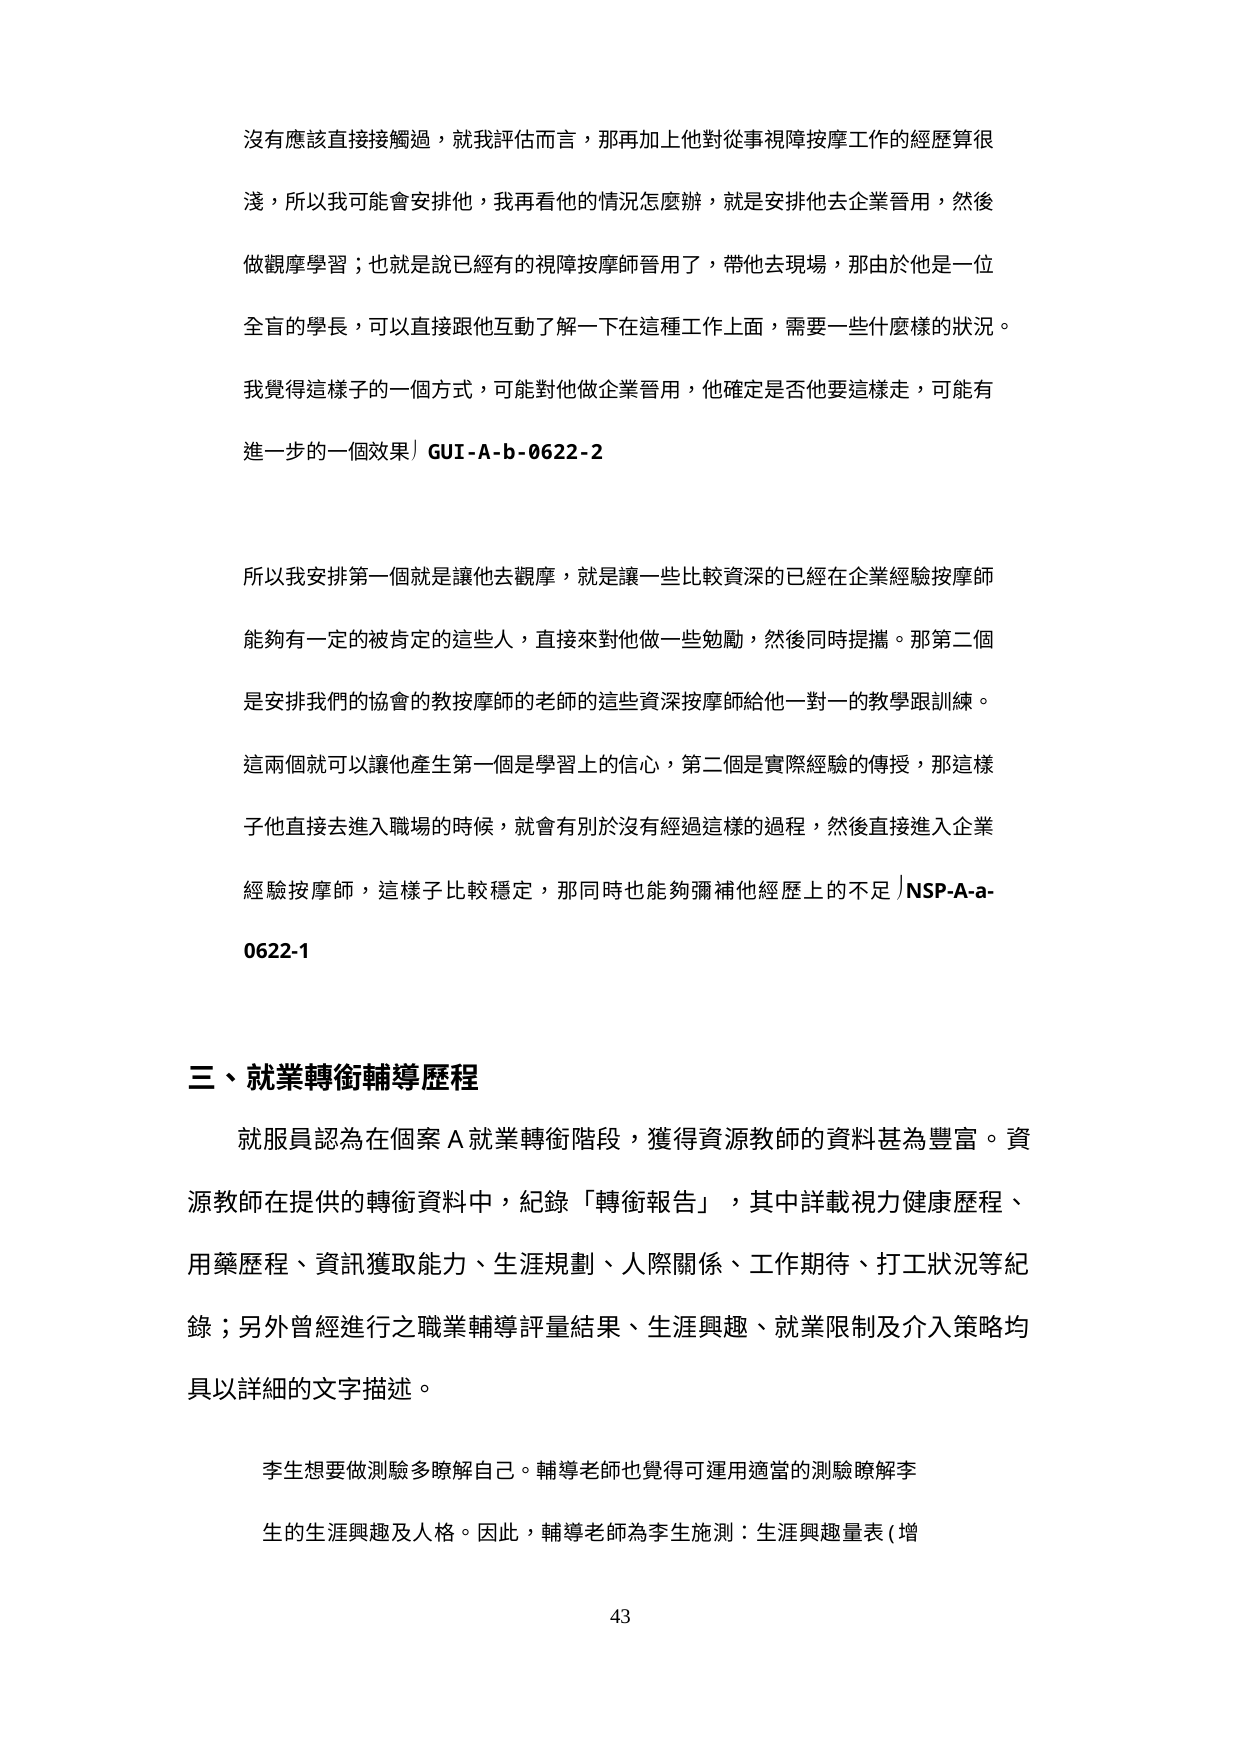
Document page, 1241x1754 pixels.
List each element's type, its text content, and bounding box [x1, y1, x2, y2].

text 所以我安排第一個就是讓他去觀摩，就是讓一些比較資深的已經在企業經驗按摩師能夠有一定的被肯定的這些人，直接來對他做一些勉勵，然後同時提攜。那第二個是安排我們的協會的教按摩師的老師的這些資深按摩師給他一對一的教學跟訓練。這兩個就可以讓他產生第一個是學習上的信心，第二個是實際經驗的傳授，那這樣子他直接去進入職場的時候，就會有別於沒有經過這樣的過程，然後直接進入企業經驗按摩師，這樣子比較穩定，那同時也能夠彌補他經歷上的不足NSP-A-a-0622-1 [244, 534, 994, 971]
text 李生想要做測驗多瞭解自己。輔導老師也覺得可運用適當的測驗瞭解李生的生涯興趣及人格。因此，輔導老師為李生施測：生涯興趣量表(增 [262, 1427, 919, 1552]
text 我評估出來他對現階段視障按摩師企業經驗的就業市場運作模式他沒有經驗、他也沒有應該直接接觸過，就我評估而言，那再加上他對從事視障按摩工作的經歷算很淺，所以我可能會安排他，我再看他的情況怎麼辦，就是安排他去企業晉用，然後做觀摩學習；也就是說已經有的視障按摩師晉用了，帶他去現場，那由於他是一位全盲的學長，可以直接跟他互動了解一下在這種工作上面，需要一些什麼樣的狀況。我覺得這樣子的一個方式，可能對他做企業晉用，他確定是否他要這樣走，可能有進一步的一個效果 GUI-A-b-0622-2 [244, 96, 994, 471]
text 就服員認為在個案A就業轉銜階段，獲得資源教師的資料甚為豐富。資源教師在提供的轉銜資料中，紀錄「轉銜報告」，其中詳載視力健康歷程、用藥歷程、資訊獲取能力、生涯規劃、人際關係、工作期待、打工狀況等紀錄；另外曾經進行之職業輔導評量結果、生涯興趣、就業限制及介入策略均具以詳細的文字描述。 [187, 1096, 1031, 1409]
text 三、就業轉銜輔導歷程 [187, 1034, 994, 1096]
